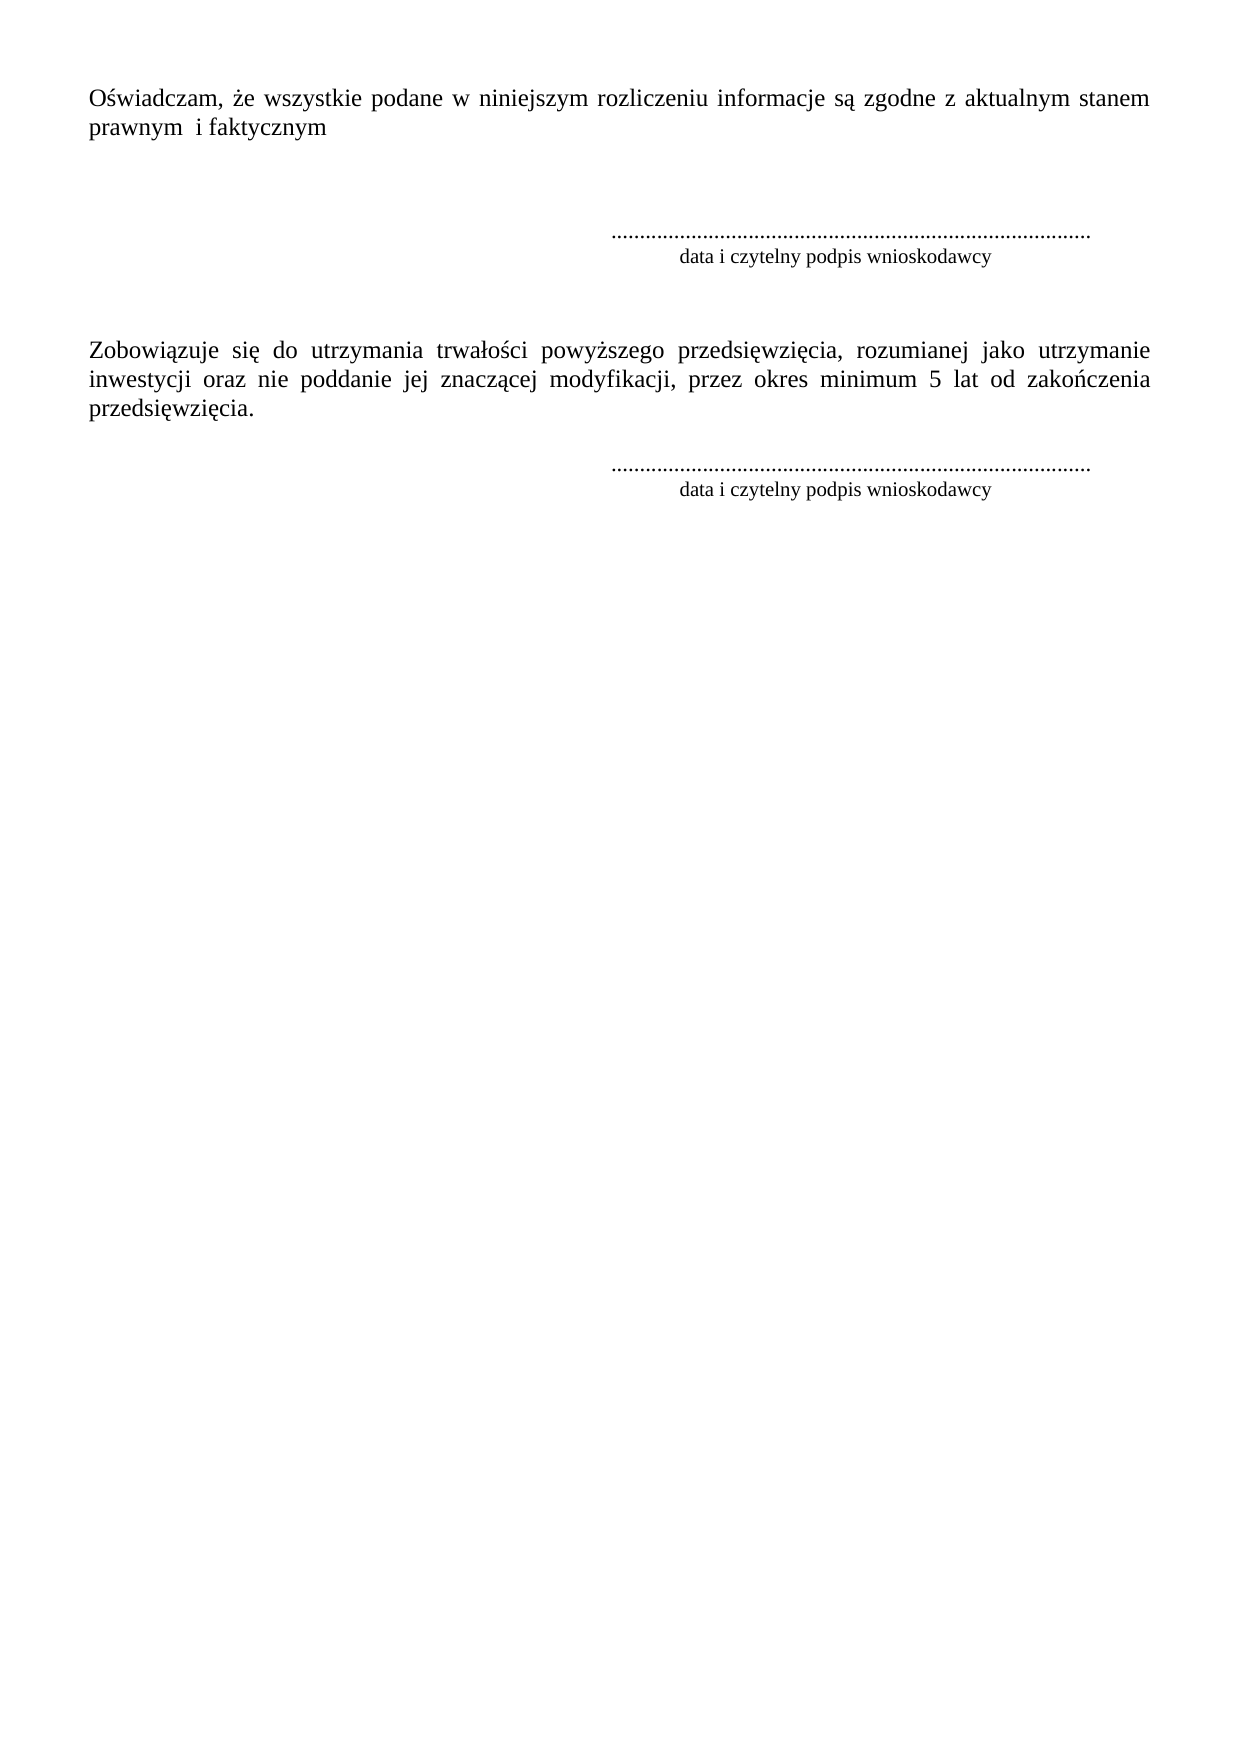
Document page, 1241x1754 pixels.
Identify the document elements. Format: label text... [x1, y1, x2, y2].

text .................................................................................... [532, 217, 1152, 244]
text Zobowiązuje się do utrzymania trwałości powyższego przedsięwzięcia, rozumianej jako utrzymanie inwestycji oraz nie poddanie jej znaczącej modyfikacji, przez okres minimum 5 lat od zakończenia przedsięwzięcia. [88, 335, 1152, 421]
text Oświadczam, że wszystkie podane w niniejszym rozliczeniu informacje są zgodne z aktualnym stanem prawnym i faktycznym [88, 83, 1152, 141]
text data i czytelny podpis wnioskodawcy [88, 244, 1152, 268]
text .................................................................................... [88, 450, 1152, 477]
text data i czytelny podpis wnioskodawcy [88, 477, 1152, 501]
